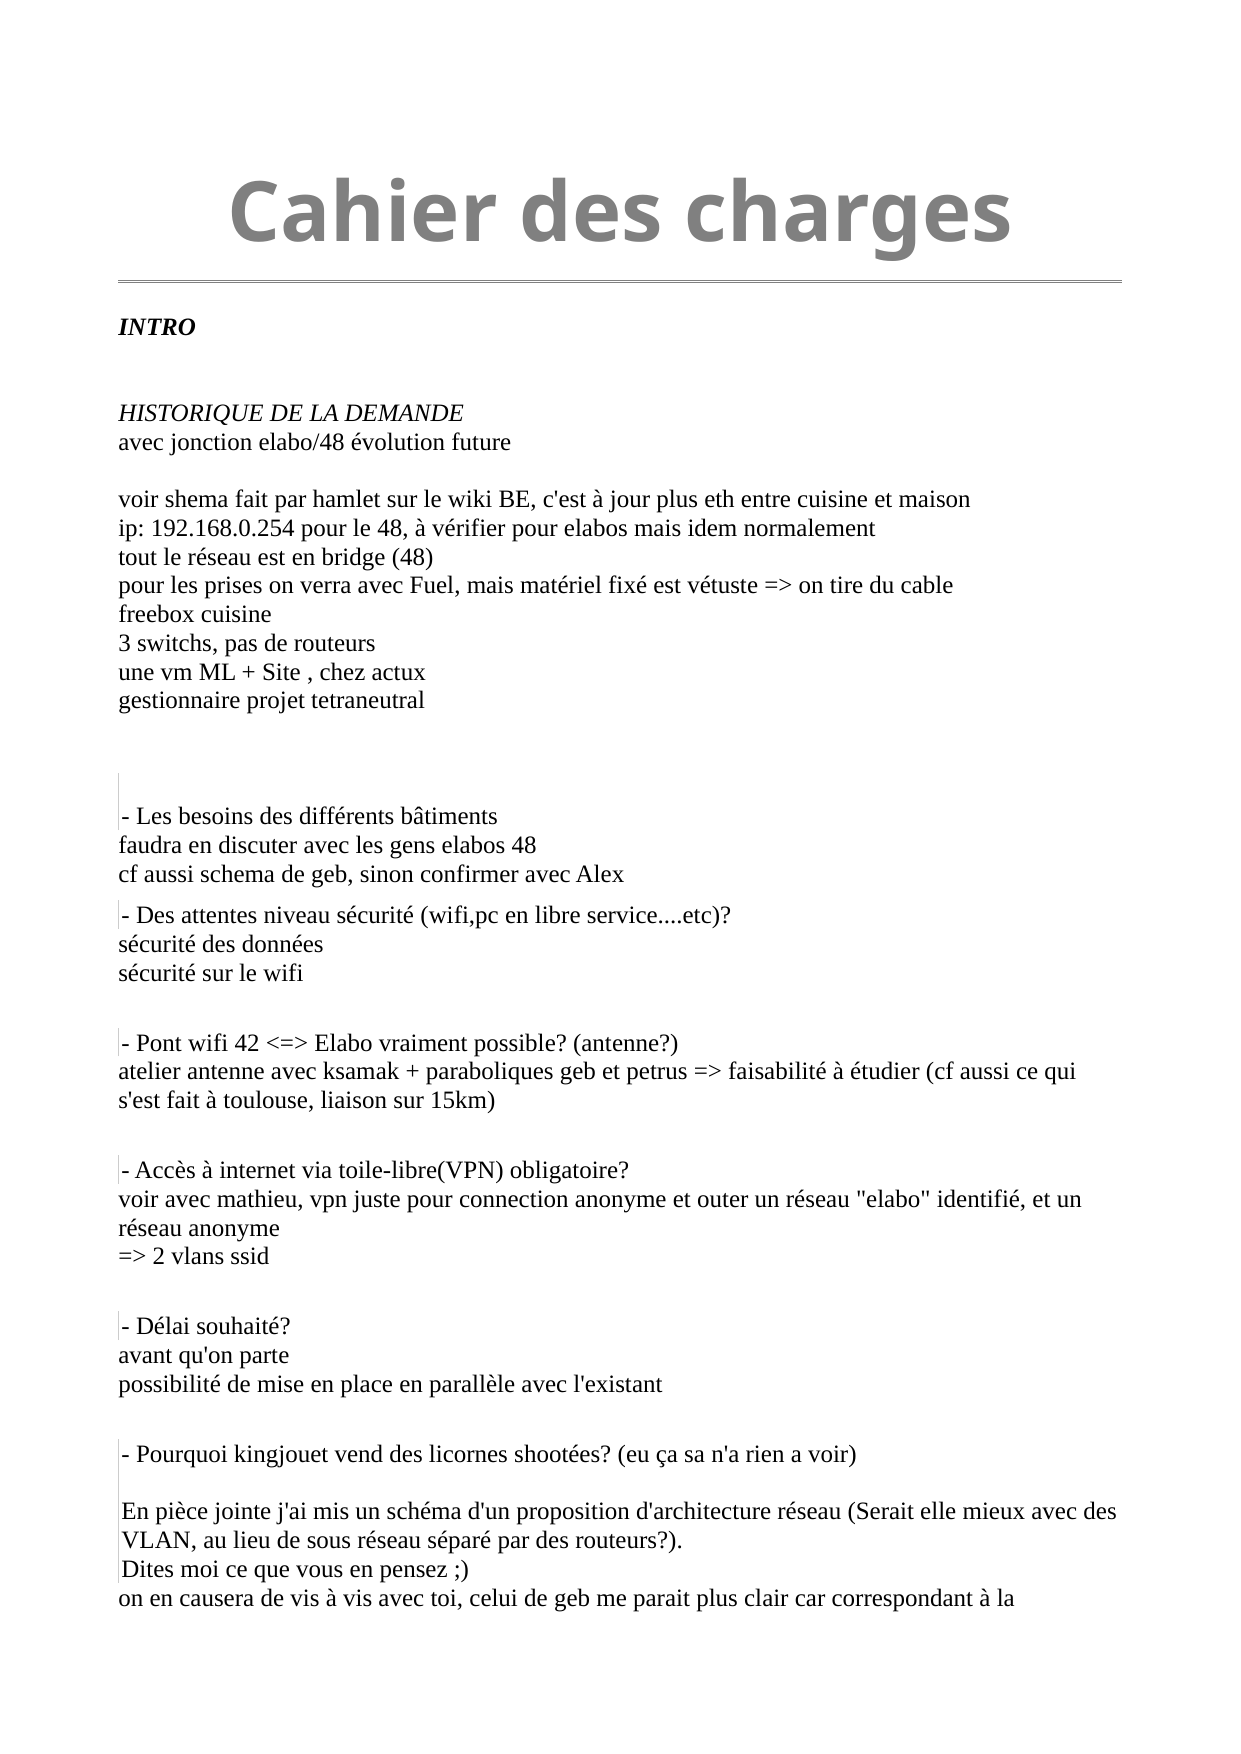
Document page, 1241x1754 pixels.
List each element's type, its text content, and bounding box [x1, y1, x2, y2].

text atelier antenne avec ksamak + paraboliques geb et petrus => faisabilité à étudier (cf aussi ce qui s'est fait à toulouse, liaison sur 15km) [118, 1056, 1122, 1143]
text - Accès à internet via toile-libre(VPN) obligatoire? [119, 1155, 1122, 1184]
text - Des attentes niveau sécurité (wifi,pc en libre service....etc)? [119, 900, 1122, 929]
text - Délai souhaité? [119, 1311, 1122, 1340]
text INTRO [118, 312, 1122, 341]
text Cahier des charges [118, 152, 1122, 266]
text faudra en discuter avec les gens elabos 48 cf aussi schema de geb, sinon confirmer avec Alex [118, 830, 1122, 888]
text avec jonction elabo/48 évolution future [118, 427, 1122, 456]
text on en causera de vis à vis avec toi, celui de geb me parait plus clair car correspondant à la [118, 1583, 1122, 1611]
text sécurité des données sécurité sur le wifi [118, 929, 1122, 1015]
text - Pont wifi 42 <=> Elabo vraiment possible? (antenne?) [119, 1028, 1122, 1056]
text voir shema fait par hamlet sur le wiki BE, c'est à jour plus eth entre cuisine et maison ip: 192.168.0.254 pour le 48, à vérifier pour elabos mais idem normalement tout le réseau est en bridge (48) pour les prises on verra avec Fuel, mais matériel fixé est vétuste => on tire du cable freebox cuisine 3 switchs, pas de routeurs une vm ML + Site , chez actux gestionnaire projet tetraneutral [118, 484, 1122, 714]
text - Pourquoi kingjouet vend des licornes shootées? (eu ça sa n'a rien a voir) En pièce jointe j'ai mis un schéma d'un proposition d'architecture réseau (Serait elle mieux avec des VLAN, au lieu de sous réseau séparé par des routeurs?). Dites moi ce que vous en pensez ;) [119, 1439, 1122, 1583]
text voir avec mathieu, vpn juste pour connection anonyme et outer un réseau "elabo" identifié, et un réseau anonyme => 2 vlans ssid [118, 1184, 1122, 1299]
text HISTORIQUE DE LA DEMANDE [118, 398, 1122, 427]
text avant qu'on parte possibilité de mise en place en parallèle avec l'existant [118, 1340, 1122, 1426]
text - Les besoins des différents bâtiments [119, 801, 1122, 830]
